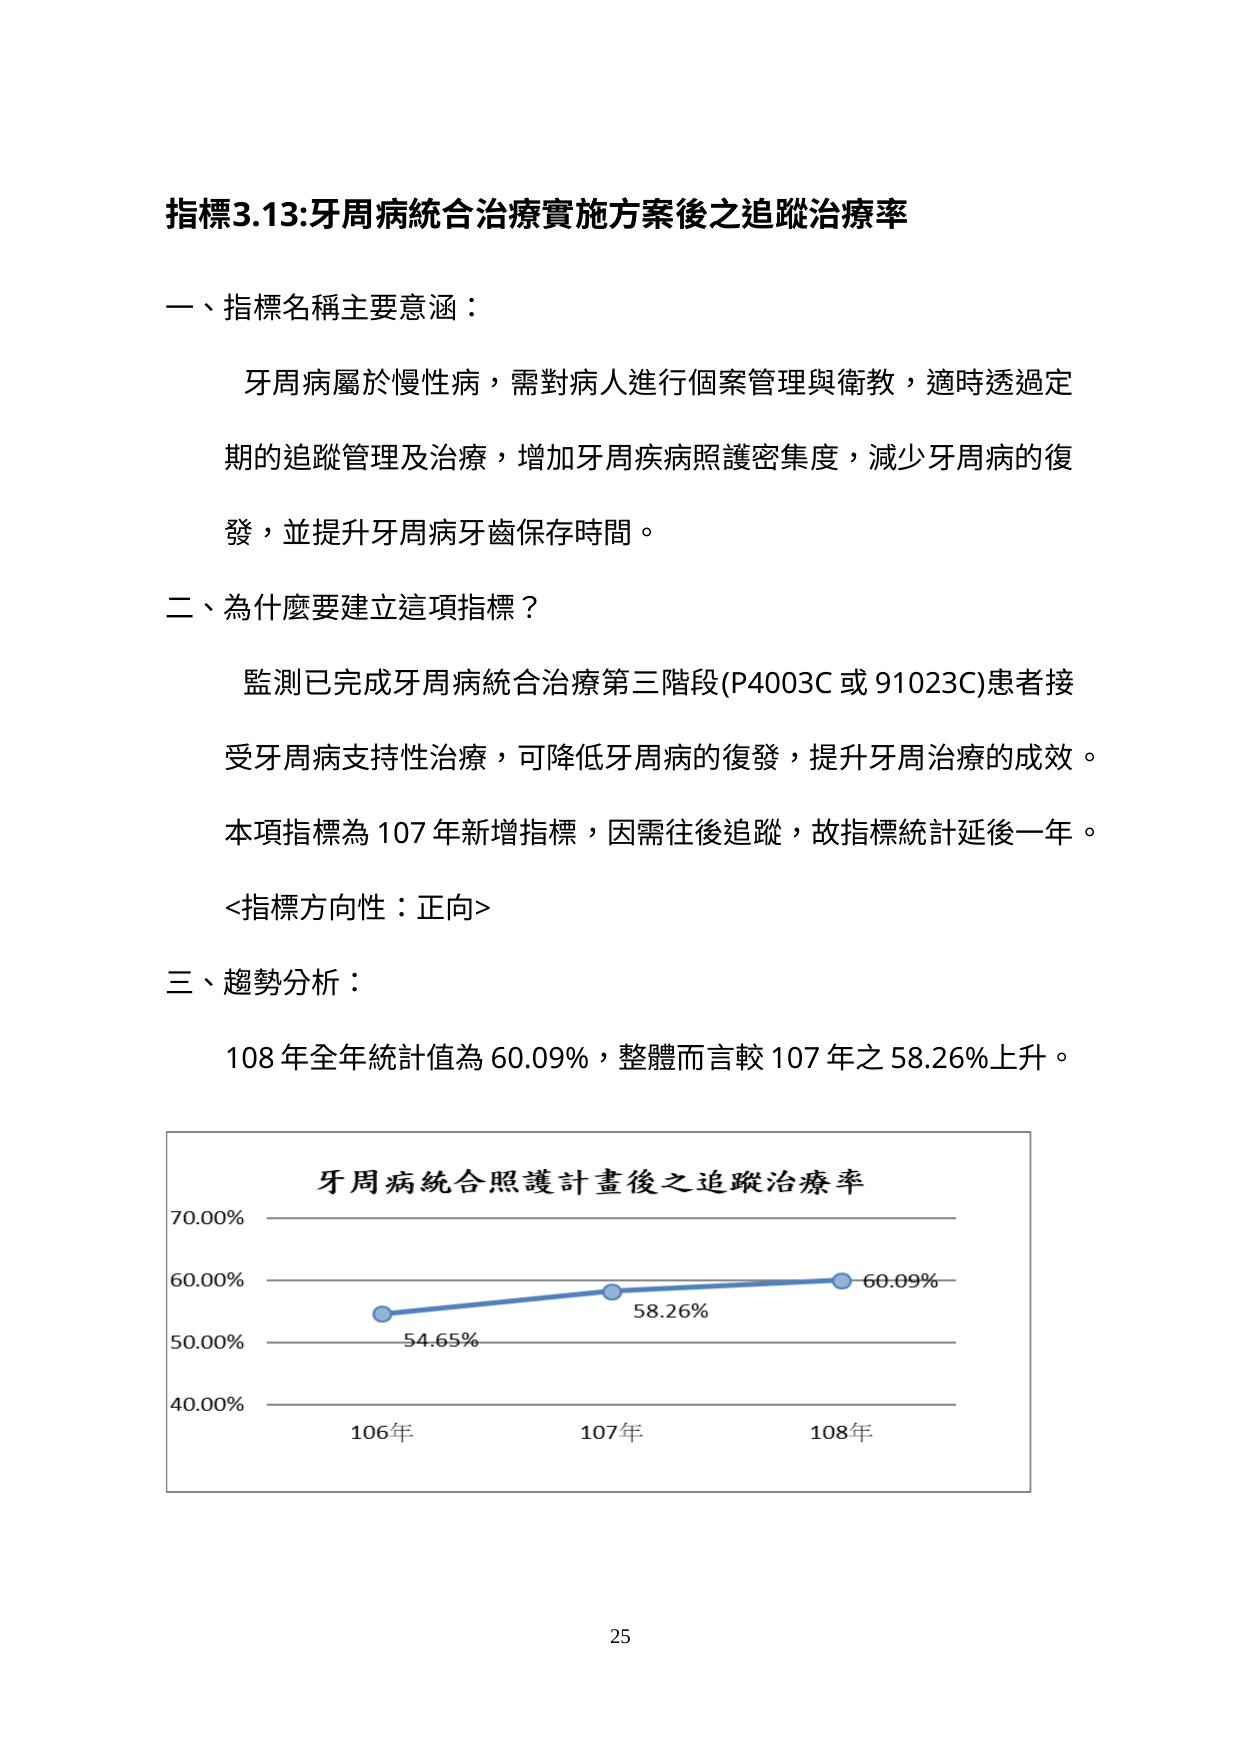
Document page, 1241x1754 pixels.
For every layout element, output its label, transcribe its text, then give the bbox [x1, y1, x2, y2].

subtitle 三、趨勢分析： [165, 943, 1075, 1018]
subtitle 指標3.13:牙周病統合治療實施方案後之追蹤治療率 [165, 175, 1075, 250]
text 108年全年統計值為60.09%，整體而言較107年之58.26%上升。 [224, 1018, 1110, 1093]
subtitle 二、為什麼要建立這項指標？ [165, 568, 1075, 643]
text 監測已完成牙周病統合治療第三階段(P4003C或91023C)患者接受牙周病支持性治療，可降低牙周病的復發，提升牙周治療的成效。本項指標為107年新增指標，因需往後追蹤，故指標統計延後一年。<指標方向性：正向> [194, 643, 1075, 943]
subtitle 一、指標名稱主要意涵： [165, 268, 1075, 343]
text 牙周病屬於慢性病，需對病人進行個案管理與衛教，適時透過定期的追蹤管理及治療，增加牙周疾病照護密集度，減少牙周病的復發，並提升牙周病牙齒保存時間。 [194, 343, 1075, 568]
picture [165, 1131, 1032, 1493]
